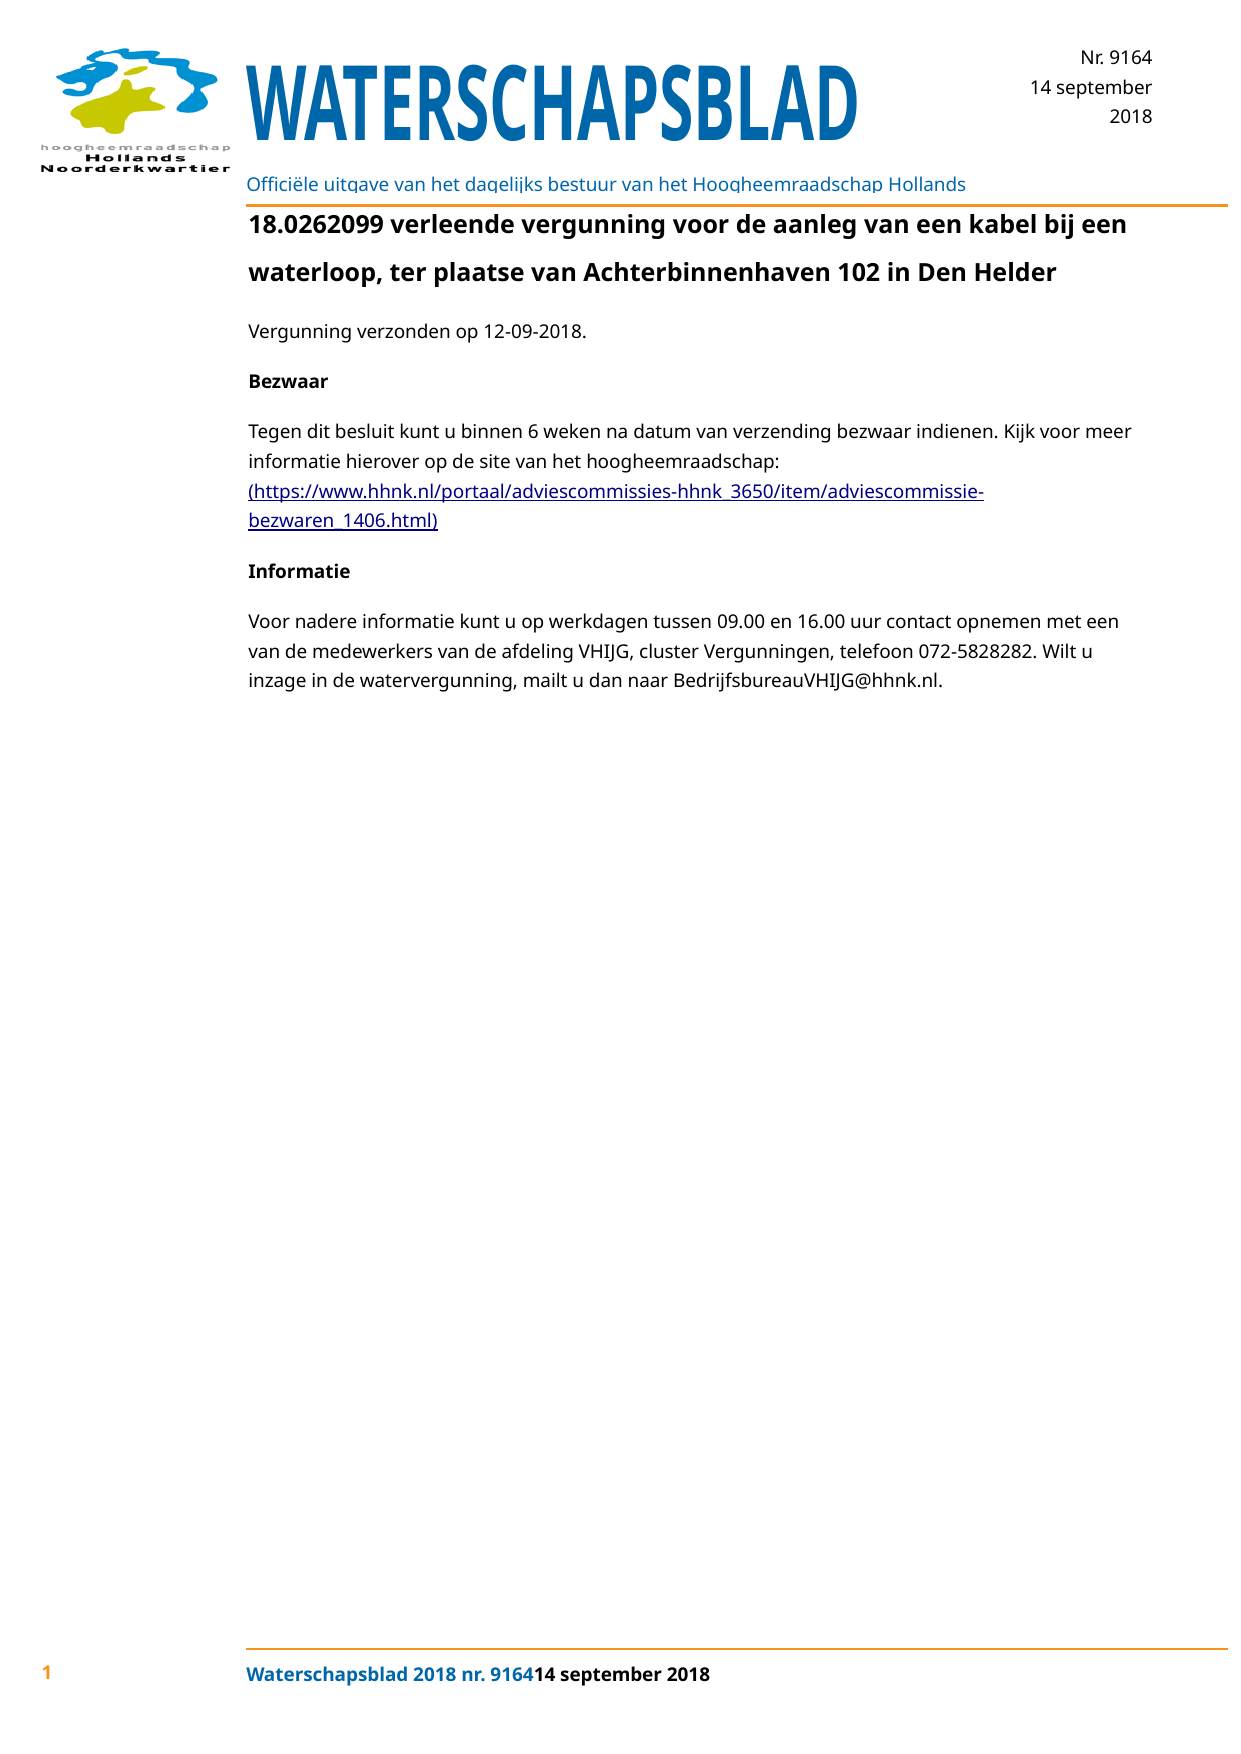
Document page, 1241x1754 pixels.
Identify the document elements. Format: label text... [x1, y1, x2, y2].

text Informatie [248, 558, 1152, 584]
text Tegen dit besluit kunt u binnen 6 weken na datum van verzending bezwaar indienen. Kijk voor meer informatie hierover op de site van het hoogheemraadschap: (https://www.hhnk.nl/portaal/adviescommissies-hhnk_3650/item/adviescommissie-bezwaren_1406.html) [248, 419, 1152, 533]
text Vergunning verzonden op 12-09-2018. [248, 318, 1152, 344]
text Bezwaar [248, 368, 1152, 394]
text 18.0262099 verleende vergunning voor de aanleg van een kabel bij een waterloop, ter plaatse van Achterbinnenhaven 102 in Den Helder [248, 207, 1152, 288]
text Voor nadere informatie kunt u op werkdagen tussen 09.00 en 16.00 uur contact opnemen met een van de medewerkers van de afdeling VHIJG, cluster Vergunningen, telefoon 072-5828282. Wilt u inzage in de watervergunning, mailt u dan naar BedrijfsbureauVHIJG@hhnk.nl. [248, 608, 1152, 693]
picture [41, 47, 231, 172]
